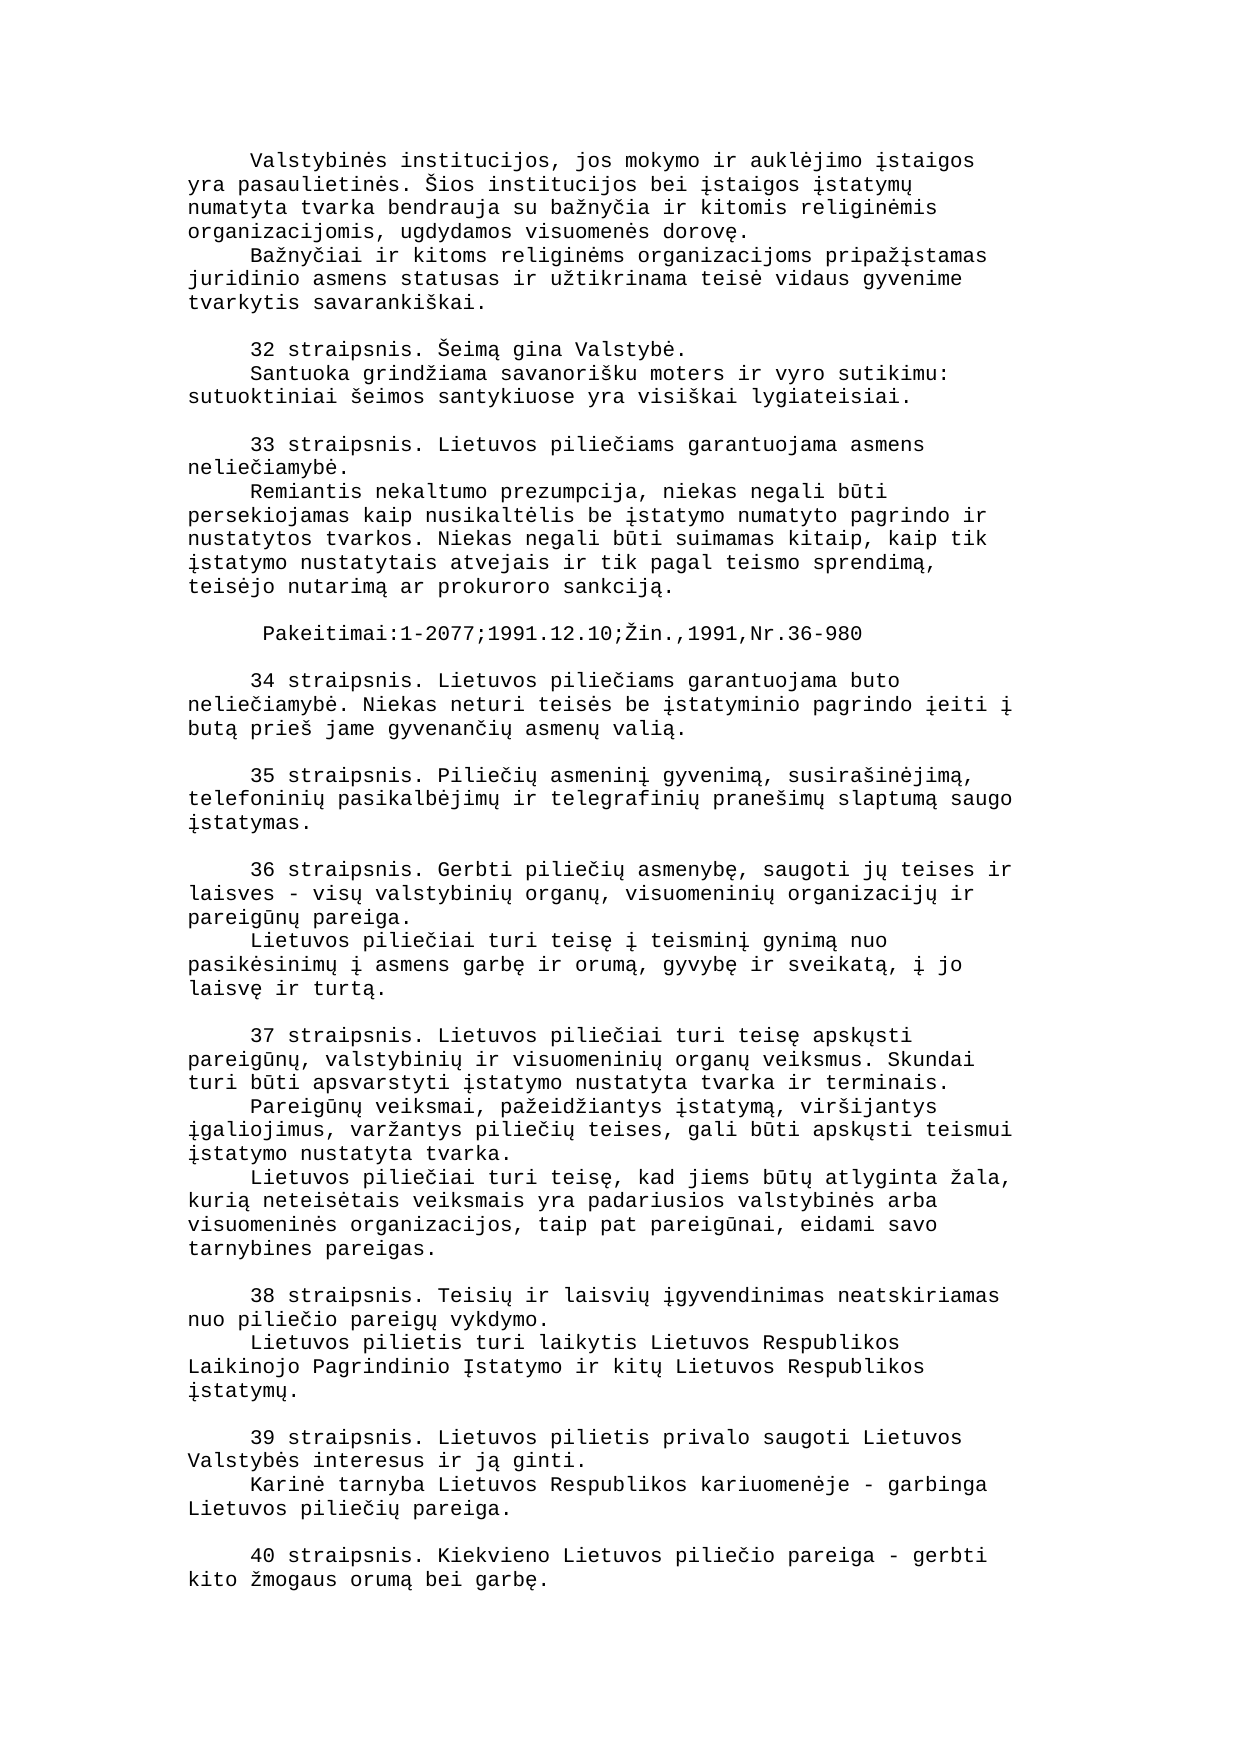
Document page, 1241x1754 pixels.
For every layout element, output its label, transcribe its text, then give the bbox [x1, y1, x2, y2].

text butą prieš jame gyvenančių asmenų valią. [187, 717, 1053, 741]
text tarnybines pareigas. [187, 1238, 1053, 1261]
text 33 straipsnis. Lietuvos piliečiams garantuojama asmens [187, 434, 1053, 457]
text pareigūnų, valstybinių ir visuomeninių organų veiksmus. Skundai [187, 1048, 1053, 1072]
text Pakeitimai:1-2077;1991.12.10;Žin.,1991,Nr.36-980 [187, 623, 1053, 647]
text sutuoktiniai šeimos santykiuose yra visiškai lygiateisiai. [187, 386, 1053, 410]
text kurią neteisėtais veiksmais yra padariusios valstybinės arba [187, 1190, 1053, 1214]
text yra pasaulietinės. Šios institucijos bei įstaigos įstatymų [187, 174, 1053, 197]
text Lietuvos piliečių pareiga. [187, 1498, 1053, 1521]
text 35 straipsnis. Piliečių asmeninį gyvenimą, susirašinėjimą, [187, 765, 1053, 788]
text 36 straipsnis. Gerbti piliečių asmenybę, saugoti jų teises ir [187, 859, 1053, 883]
text numatyta tvarka bendrauja su bažnyčia ir kitomis religinėmis [187, 197, 1053, 221]
text Lietuvos pilietis turi laikytis Lietuvos Respublikos [187, 1332, 1053, 1356]
text Valstybės interesus ir ją ginti. [187, 1451, 1053, 1474]
text teisėjo nutarimą ar prokuroro sankciją. [187, 576, 1053, 599]
text Karinė tarnyba Lietuvos Respublikos kariuomenėje - garbinga [187, 1474, 1053, 1498]
text 40 straipsnis. Kiekvieno Lietuvos piliečio pareiga - gerbti [187, 1545, 1053, 1569]
text telefoninių pasikalbėjimų ir telegrafinių pranešimų slaptumą saugo [187, 788, 1053, 812]
text laisvę ir turtą. [187, 978, 1053, 1001]
text Remiantis nekaltumo prezumpcija, niekas negali būti [187, 481, 1053, 505]
text Laikinojo Pagrindinio Įstatymo ir kitų Lietuvos Respublikos [187, 1356, 1053, 1379]
text 38 straipsnis. Teisių ir laisvių įgyvendinimas neatskiriamas [187, 1285, 1053, 1309]
text nustatytos tvarkos. Niekas negali būti suimamas kitaip, kaip tik [187, 528, 1053, 552]
text įstatymo nustatyta tvarka. [187, 1143, 1053, 1167]
text Pareigūnų veiksmai, pažeidžiantys įstatymą, viršijantys [187, 1096, 1053, 1119]
text juridinio asmens statusas ir užtikrinama teisė vidaus gyvenime [187, 268, 1053, 292]
text laisves - visų valstybinių organų, visuomeninių organizacijų ir [187, 883, 1053, 907]
text Valstybinės institucijos, jos mokymo ir auklėjimo įstaigos [187, 150, 1053, 174]
text kito žmogaus orumą bei garbę. [187, 1569, 1053, 1592]
text nuo piliečio pareigų vykdymo. [187, 1309, 1053, 1332]
text Bažnyčiai ir kitoms religinėms organizacijoms pripažįstamas [187, 244, 1053, 268]
text visuomeninės organizacijos, taip pat pareigūnai, eidami savo [187, 1214, 1053, 1238]
text pareigūnų pareiga. [187, 907, 1053, 930]
text neliečiamybė. Niekas neturi teisės be įstatyminio pagrindo įeiti į [187, 694, 1053, 717]
text įstatymų. [187, 1379, 1053, 1403]
text neliečiamybė. [187, 457, 1053, 481]
text Lietuvos piliečiai turi teisę, kad jiems būtų atlyginta žala, [187, 1167, 1053, 1190]
text įstatymas. [187, 812, 1053, 836]
text Santuoka grindžiama savanorišku moters ir vyro sutikimu: [187, 363, 1053, 386]
text 37 straipsnis. Lietuvos piliečiai turi teisę apskųsti [187, 1025, 1053, 1048]
text 34 straipsnis. Lietuvos piliečiams garantuojama buto [187, 670, 1053, 694]
text turi būti apsvarstyti įstatymo nustatyta tvarka ir terminais. [187, 1072, 1053, 1096]
text organizacijomis, ugdydamos visuomenės dorovę. [187, 221, 1053, 244]
text įstatymo nustatytais atvejais ir tik pagal teismo sprendimą, [187, 552, 1053, 576]
text pasikėsinimų į asmens garbę ir orumą, gyvybę ir sveikatą, į jo [187, 954, 1053, 978]
text 32 straipsnis. Šeimą gina Valstybė. [187, 339, 1053, 363]
text 39 straipsnis. Lietuvos pilietis privalo saugoti Lietuvos [187, 1427, 1053, 1451]
text tvarkytis savarankiškai. [187, 292, 1053, 316]
text persekiojamas kaip nusikaltėlis be įstatymo numatyto pagrindo ir [187, 505, 1053, 528]
text įgaliojimus, varžantys piliečių teises, gali būti apskųsti teismui [187, 1119, 1053, 1143]
text Lietuvos piliečiai turi teisę į teisminį gynimą nuo [187, 930, 1053, 954]
